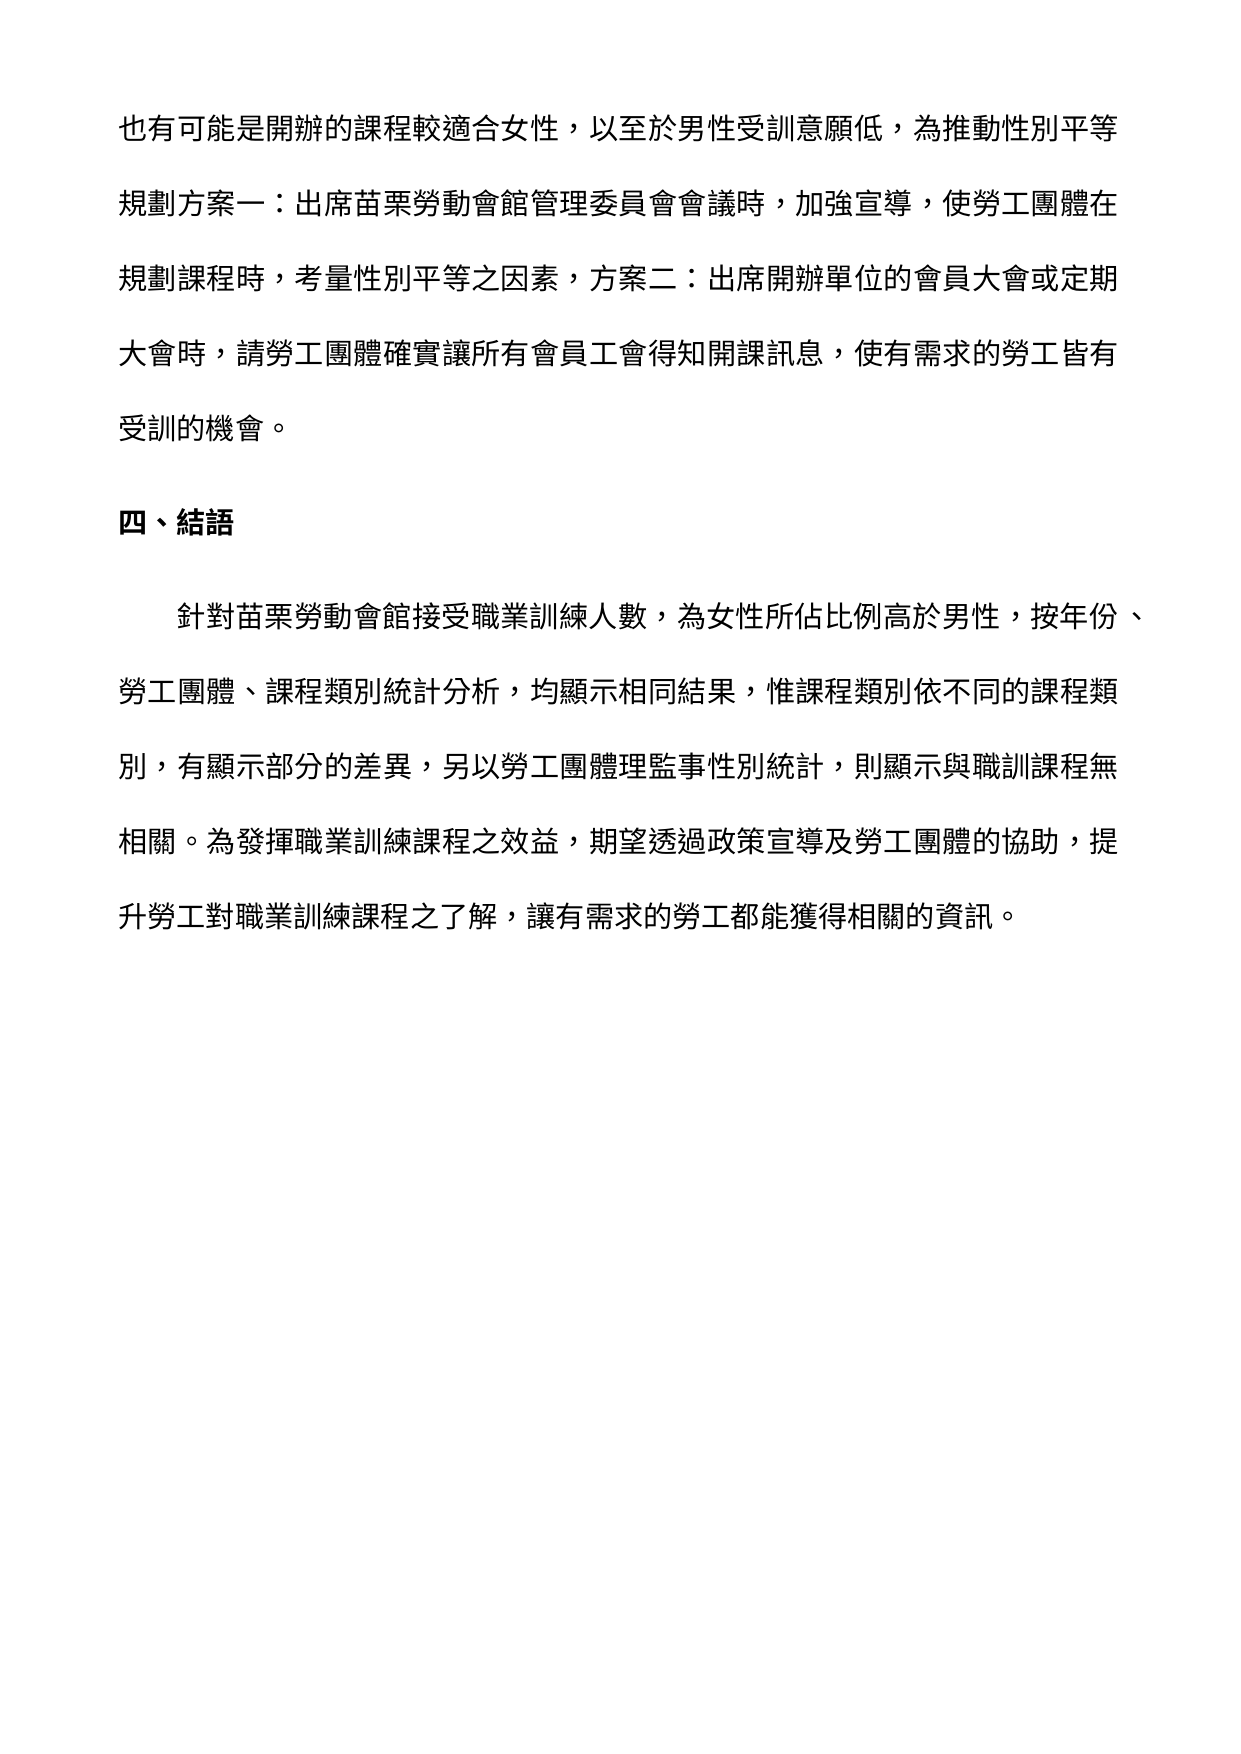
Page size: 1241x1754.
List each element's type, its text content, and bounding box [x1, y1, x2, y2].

text 四、結語 [118, 483, 1122, 558]
text 勞工團體對於課程之規劃，皆需考量課程的需求量、開班率、出席率等因素，如歷年難以招生的課程，或出席率不佳的課程，傾向不再開設類似的課程，其結果可能顯示女性在職業訓練課程的意願高於男性，較有轉換職業之需求，也有可能是開辦的課程較適合女性，以至於男性受訓意願低，為推動性別平等，規劃方案一：出席苗栗勞動會館管理委員會會議時，加強宣導，使勞工團體在規劃課程時，考量性別平等之因素，方案二：出席開辦單位的會員大會或定期大會時，請勞工團體確實讓所有會員工會得知開課訊息，使有需求的勞工皆有受訓的機會。 [118, 89, 1122, 464]
text 針對苗栗勞動會館接受職業訓練人數，為女性所佔比例高於男性，按年份、勞工團體、課程類別統計分析，均顯示相同結果，惟課程類別依不同的課程類別，有顯示部分的差異，另以勞工團體理監事性別統計，則顯示與職訓課程無相關。為發揮職業訓練課程之效益，期望透過政策宣導及勞工團體的協助，提升勞工對職業訓練課程之了解，讓有需求的勞工都能獲得相關的資訊。 [118, 577, 1122, 952]
